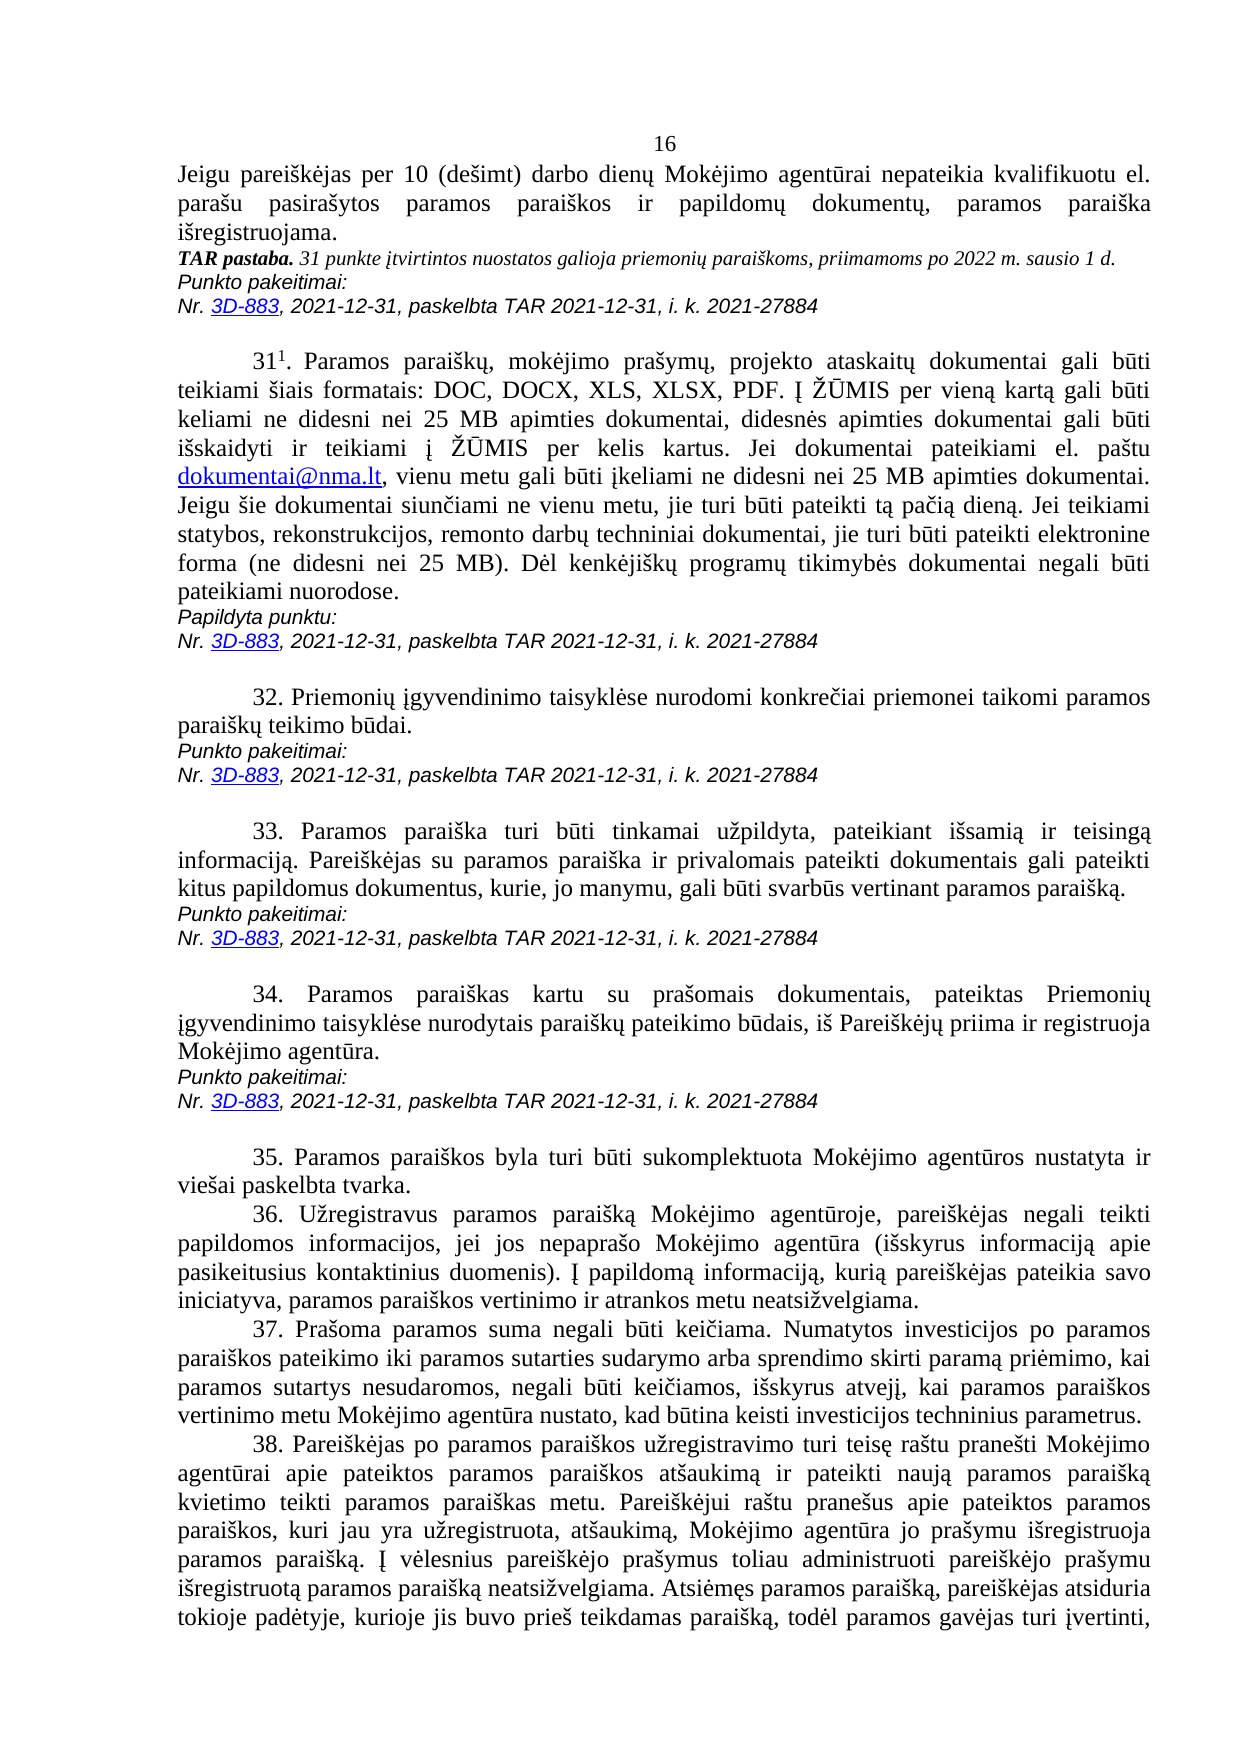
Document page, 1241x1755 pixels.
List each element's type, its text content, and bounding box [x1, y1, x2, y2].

text 38. Pareiškėjas po paramos paraiškos užregistravimo turi teisę raštu pranešti Mokėjimo agentūrai apie pateiktos paramos paraiškos atšaukimą ir pateikti naują paramos paraišką kvietimo teikti paramos paraiškas metu. Pareiškėjui raštu pranešus apie pateiktos paramos paraiškos, kuri jau yra užregistruota, atšaukimą, Mokėjimo agentūra jo prašymu išregistruoja paramos paraišką. Į vėlesnius pareiškėjo prašymus toliau administruoti pareiškėjo prašymu išregistruotą paramos paraišką neatsižvelgiama. Atsiėmęs paramos paraišką, pareiškėjas atsiduria tokioje padėtyje, kurioje jis buvo prieš teikdamas paraišką, todėl paramos gavėjas turi įvertinti, [177, 1429, 1152, 1631]
text Nr. 3D-883, 2021-12-31, paskelbta TAR 2021-12-31, i. k. 2021-27884 [177, 294, 1152, 318]
text Punkto pakeitimai: [177, 739, 1152, 763]
text 34. Paramos paraiškas kartu su prašomais dokumentais, pateiktas Priemonių įgyvendinimo taisyklėse nurodytais paraiškų pateikimo būdais, iš Pareiškėjų priima ir registruoja Mokėjimo agentūra. [177, 979, 1152, 1065]
text 32. Priemonių įgyvendinimo taisyklėse nurodomi konkrečiai priemonei taikomi paramos paraiškų teikimo būdai. [177, 682, 1152, 739]
text Papildyta punktu: [177, 605, 1152, 629]
text Nr. 3D-883, 2021-12-31, paskelbta TAR 2021-12-31, i. k. 2021-27884 [177, 926, 1152, 950]
text Jeigu pareiškėjas per 10 (dešimt) darbo dienų Mokėjimo agentūrai nepateikia kvalifikuotu el. parašu pasirašytos paramos paraiškos ir papildomų dokumentų, paramos paraiška išregistruojama. [177, 159, 1152, 246]
text 33. Paramos paraiška turi būti tinkamai užpildyta, pateikiant išsamią ir teisingą informaciją. Pareiškėjas su paramos paraiška ir privalomais pateikti dokumentais gali pateikti kitus papildomus dokumentus, kurie, jo manymu, gali būti svarbūs vertinant paramos paraišką. [177, 816, 1152, 902]
text 36. Užregistravus paramos paraišką Mokėjimo agentūroje, pareiškėjas negali teikti papildomos informacijos, jei jos nepaprašo Mokėjimo agentūra (išskyrus informaciją apie pasikeitusius kontaktinius duomenis). Į papildomą informaciją, kurią pareiškėjas pateikia savo iniciatyva, paramos paraiškos vertinimo ir atrankos metu neatsižvelgiama. [177, 1199, 1152, 1314]
text Nr. 3D-883, 2021-12-31, paskelbta TAR 2021-12-31, i. k. 2021-27884 [177, 1089, 1152, 1113]
text Nr. 3D-883, 2021-12-31, paskelbta TAR 2021-12-31, i. k. 2021-27884 [177, 763, 1152, 787]
text Nr. 3D-883, 2021-12-31, paskelbta TAR 2021-12-31, i. k. 2021-27884 [177, 629, 1152, 653]
text 311. Paramos paraiškų, mokėjimo prašymų, projekto ataskaitų dokumentai gali būti teikiami šiais formatais: DOC, DOCX, XLS, XLSX, PDF. Į ŽŪMIS per vieną kartą gali būti keliami ne didesni nei 25 MB apimties dokumentai, didesnės apimties dokumentai gali būti išskaidyti ir teikiami į ŽŪMIS per kelis kartus. Jei dokumentai pateikiami el. paštu dokumentai@nma.lt, vienu metu gali būti įkeliami ne didesni nei 25 MB apimties dokumentai. Jeigu šie dokumentai siunčiami ne vienu metu, jie turi būti pateikti tą pačią dieną. Jei teikiami statybos, rekonstrukcijos, remonto darbų techniniai dokumentai, jie turi būti pateikti elektronine forma (ne didesni nei 25 MB). Dėl kenkėjiškų programų tikimybės dokumentai negali būti pateikiami nuorodose. [177, 346, 1152, 605]
text Punkto pakeitimai: [177, 1065, 1152, 1089]
text Punkto pakeitimai: [177, 270, 1152, 294]
text Punkto pakeitimai: [177, 902, 1152, 926]
text 35. Paramos paraiškos byla turi būti sukomplektuota Mokėjimo agentūros nustatyta ir viešai paskelbta tvarka. [177, 1142, 1152, 1199]
text TAR pastaba. 31 punkte įtvirtintos nuostatos galioja priemonių paraiškoms, priimamoms po 2022 m. sausio 1 d. [177, 246, 1152, 270]
text 37. Prašoma paramos suma negali būti keičiama. Numatytos investicijos po paramos paraiškos pateikimo iki paramos sutarties sudarymo arba sprendimo skirti paramą priėmimo, kai paramos sutartys nesudaromos, negali būti keičiamos, išskyrus atvejį, kai paramos paraiškos vertinimo metu Mokėjimo agentūra nustato, kad būtina keisti investicijos techninius parametrus. [177, 1314, 1152, 1429]
